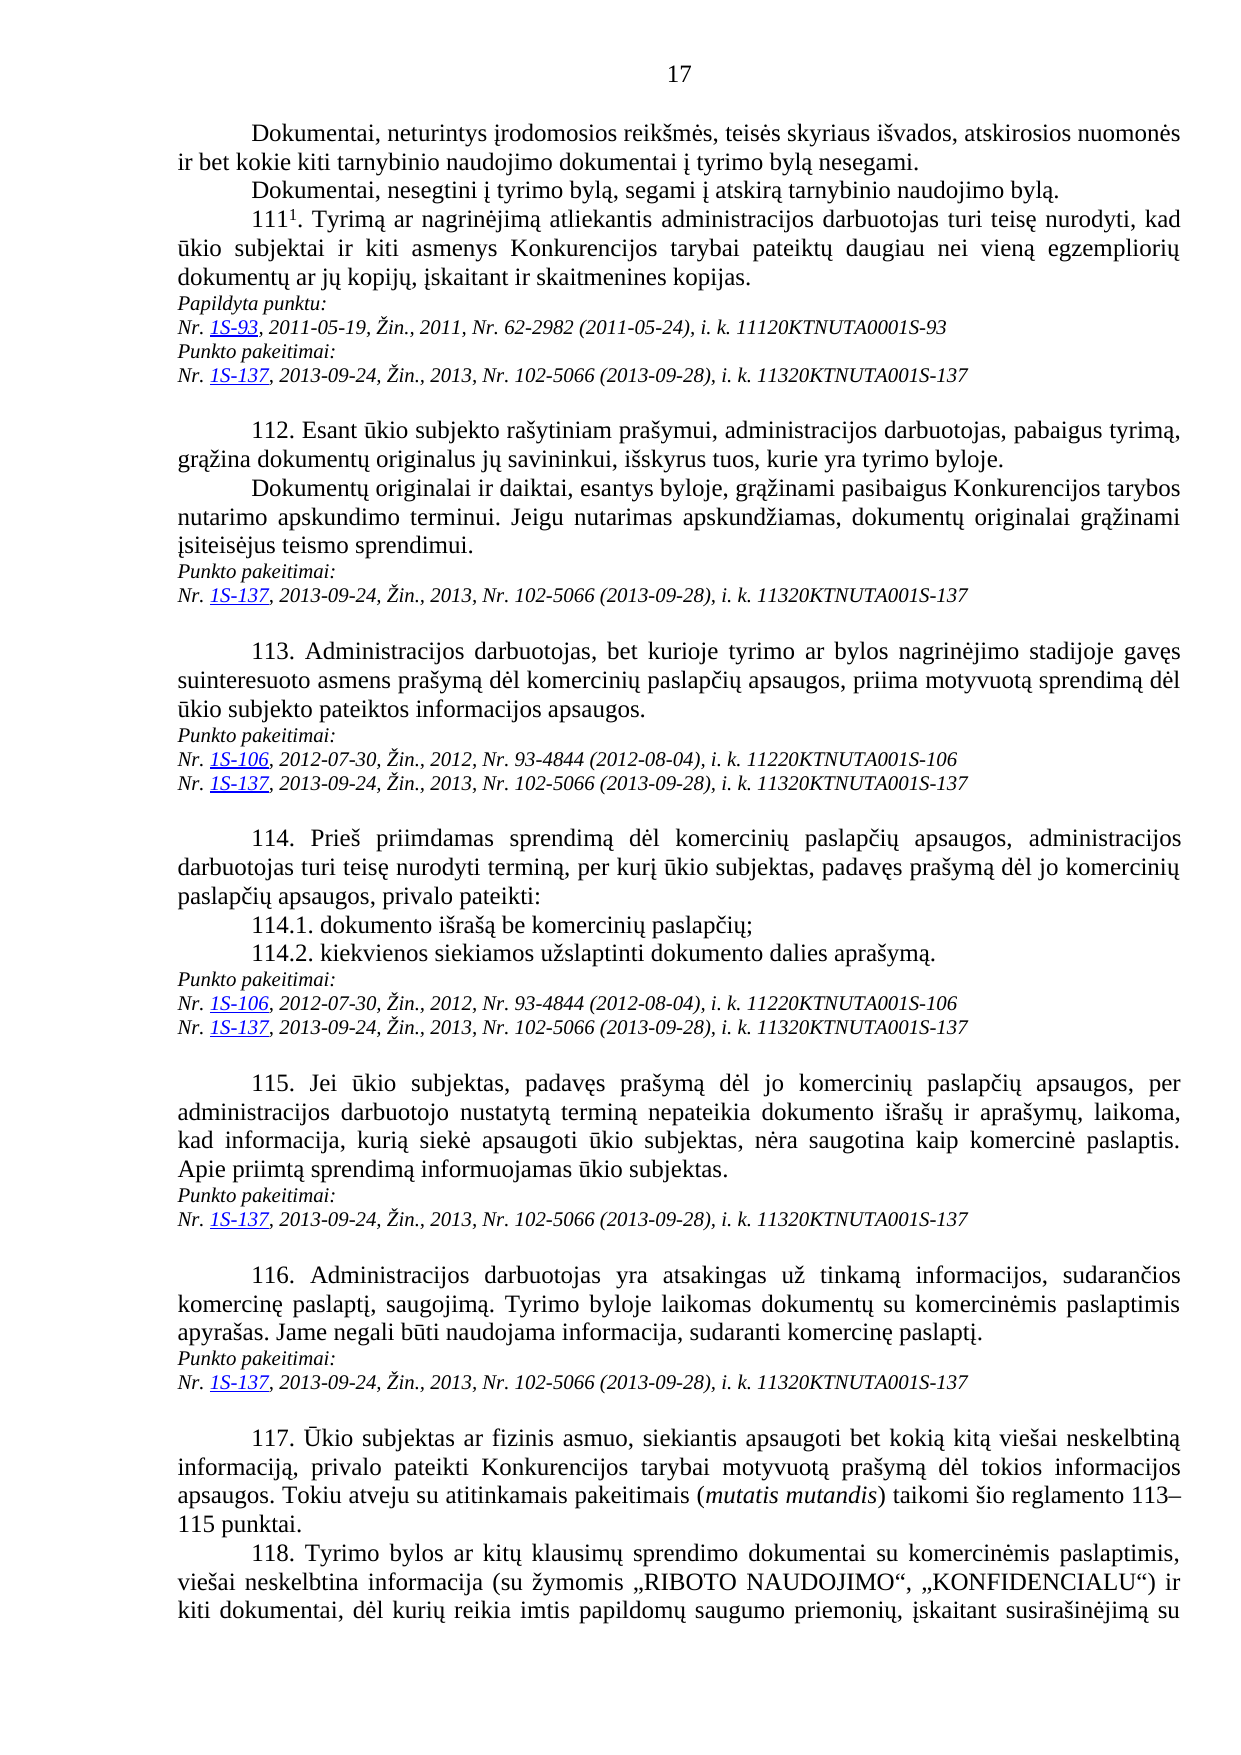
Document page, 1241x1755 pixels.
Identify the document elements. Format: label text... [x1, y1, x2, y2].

text 1111. Tyrimą ar nagrinėjimą atliekantis administracijos darbuotojas turi teisę nurodyti, kad ūkio subjektai ir kiti asmenys Konkurencijos tarybai pateiktų daugiau nei vieną egzempliorių dokumentų ar jų kopijų, įskaitant ir skaitmenines kopijas. [177, 204, 1181, 291]
text Punkto pakeitimai: [177, 339, 1181, 363]
text Nr. 1S-137, 2013-09-24, Žin., 2013, Nr. 102-5066 (2013-09-28), i. k. 11320KTNUTA001S-137 [177, 583, 1181, 607]
text Nr. 1S-137, 2013-09-24, Žin., 2013, Nr. 102-5066 (2013-09-28), i. k. 11320KTNUTA001S-137 [177, 771, 1181, 795]
text Nr. 1S-137, 2013-09-24, Žin., 2013, Nr. 102-5066 (2013-09-28), i. k. 11320KTNUTA001S-137 [177, 1015, 1181, 1039]
text 113. Administracijos darbuotojas, bet kurioje tyrimo ar bylos nagrinėjimo stadijoje gavęs suinteresuoto asmens prašymą dėl komercinių paslapčių apsaugos, priima motyvuotą sprendimą dėl ūkio subjekto pateiktos informacijos apsaugos. [177, 636, 1181, 722]
text Punkto pakeitimai: [177, 559, 1181, 583]
text Punkto pakeitimai: [177, 1183, 1181, 1207]
text Nr. 1S-137, 2013-09-24, Žin., 2013, Nr. 102-5066 (2013-09-28), i. k. 11320KTNUTA001S-137 [177, 1370, 1181, 1394]
text Dokumentai, neturintys įrodomosios reikšmės, teisės skyriaus išvados, atskirosios nuomonės ir bet kokie kiti tarnybinio naudojimo dokumentai į tyrimo bylą nesegami. [177, 118, 1181, 176]
text Dokumentų originalai ir daiktai, esantys byloje, grąžinami pasibaigus Konkurencijos tarybos nutarimo apskundimo terminui. Jeigu nutarimas apskundžiamas, dokumentų originalai grąžinami įsiteisėjus teismo sprendimui. [177, 473, 1181, 559]
text Nr. 1S-106, 2012-07-30, Žin., 2012, Nr. 93-4844 (2012-08-04), i. k. 11220KTNUTA001S-106 [177, 991, 1181, 1015]
text Dokumentai, nesegtini į tyrimo bylą, segami į atskirą tarnybinio naudojimo bylą. [177, 176, 1181, 204]
text Nr. 1S-137, 2013-09-24, Žin., 2013, Nr. 102-5066 (2013-09-28), i. k. 11320KTNUTA001S-137 [177, 363, 1181, 387]
text 115. Jei ūkio subjektas, padavęs prašymą dėl jo komercinių paslapčių apsaugos, per administracijos darbuotojo nustatytą terminą nepateikia dokumento išrašų ir aprašymų, laikoma, kad informacija, kurią siekė apsaugoti ūkio subjektas, nėra saugotina kaip komercinė paslaptis. Apie priimtą sprendimą informuojamas ūkio subjektas. [177, 1068, 1181, 1183]
text Nr. 1S-93, 2011-05-19, Žin., 2011, Nr. 62-2982 (2011-05-24), i. k. 11120KTNUTA0001S-93 [177, 315, 1181, 339]
text Nr. 1S-137, 2013-09-24, Žin., 2013, Nr. 102-5066 (2013-09-28), i. k. 11320KTNUTA001S-137 [177, 1207, 1181, 1231]
text Punkto pakeitimai: [177, 722, 1181, 747]
text 114.1. dokumento išrašą be komercinių paslapčių; [177, 910, 1181, 938]
text Punkto pakeitimai: [177, 1346, 1181, 1370]
text Punkto pakeitimai: [177, 967, 1181, 991]
text Papildyta punktu: [177, 291, 1181, 315]
text 116. Administracijos darbuotojas yra atsakingas už tinkamą informacijos, sudarančios komercinę paslaptį, saugojimą. Tyrimo byloje laikomas dokumentų su komercinėmis paslaptimis apyrašas. Jame negali būti naudojama informacija, sudaranti komercinę paslaptį. [177, 1260, 1181, 1346]
text 114.2. kiekvienos siekiamos užslaptinti dokumento dalies aprašymą. [177, 938, 1181, 967]
text 117. Ūkio subjektas ar fizinis asmuo, siekiantis apsaugoti bet kokią kitą viešai neskelbtiną informaciją, privalo pateikti Konkurencijos tarybai motyvuotą prašymą dėl tokios informacijos apsaugos. Tokiu atveju su atitinkamais pakeitimais (mutatis mutandis) taikomi šio reglamento 113–115 punktai. [177, 1423, 1181, 1538]
text 112. Esant ūkio subjekto rašytiniam prašymui, administracijos darbuotojas, pabaigus tyrimą, grąžina dokumentų originalus jų savininkui, išskyrus tuos, kurie yra tyrimo byloje. [177, 416, 1181, 473]
text 114. Prieš priimdamas sprendimą dėl komercinių paslapčių apsaugos, administracijos darbuotojas turi teisę nurodyti terminą, per kurį ūkio subjektas, padavęs prašymą dėl jo komercinių paslapčių apsaugos, privalo pateikti: [177, 823, 1181, 910]
text Nr. 1S-106, 2012-07-30, Žin., 2012, Nr. 93-4844 (2012-08-04), i. k. 11220KTNUTA001S-106 [177, 747, 1181, 771]
text 118. Tyrimo bylos ar kitų klausimų sprendimo dokumentai su komercinėmis paslaptimis, viešai neskelbtina informacija (su žymomis „RIBOTO NAUDOJIMO“, „KONFIDENCIALU“) ir kiti dokumentai, dėl kurių reikia imtis papildomų saugumo priemonių, įskaitant susirašinėjimą su [177, 1538, 1181, 1624]
